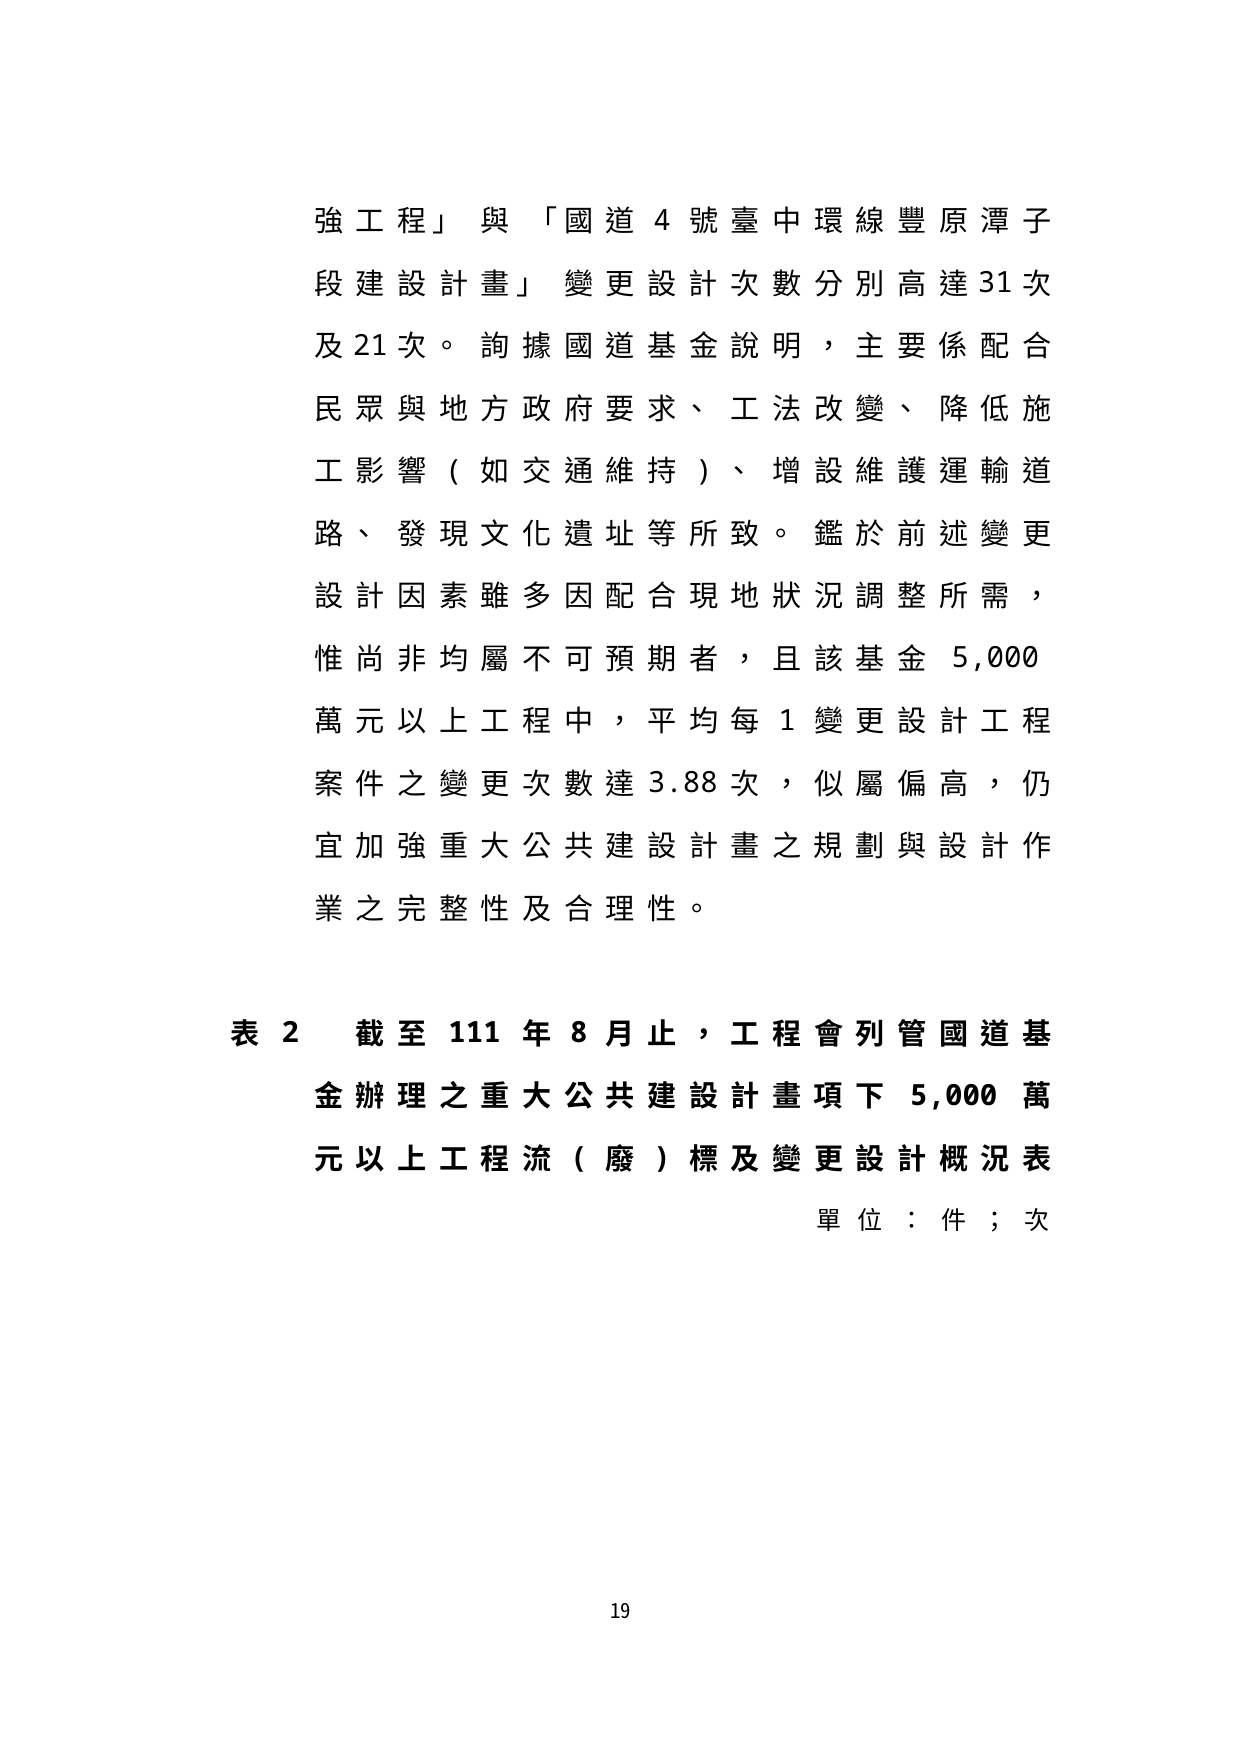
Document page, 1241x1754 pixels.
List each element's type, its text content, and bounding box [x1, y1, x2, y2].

text 強工程」與「國道4號臺中環線豐原潭子段建設計畫」變更設計次數分別高達31次及21次。詢據國道基金說明，主要係配合民眾與地方政府要求、工法改變、降低施工影響(如交通維持)、增設維護運輸道路、發現文化遺址等所致。鑑於前述變更設計因素雖多因配合現地狀況調整所需，惟尚非均屬不可預期者，且該基金5,000萬元以上工程中，平均每1變更設計工程案件之變更次數達3.88次，似屬偏高，仍宜加強重大公共建設計畫之規劃與設計作業之完整性及合理性。 [271, 177, 1058, 927]
text 表2 截至111年8月止，工程會列管國道基金辦理之重大公共建設計畫項下5,000萬元以上工程流(廢)標及變更設計概況表 [203, 990, 1063, 1177]
text 單位：件；次 [183, 1177, 1058, 1240]
